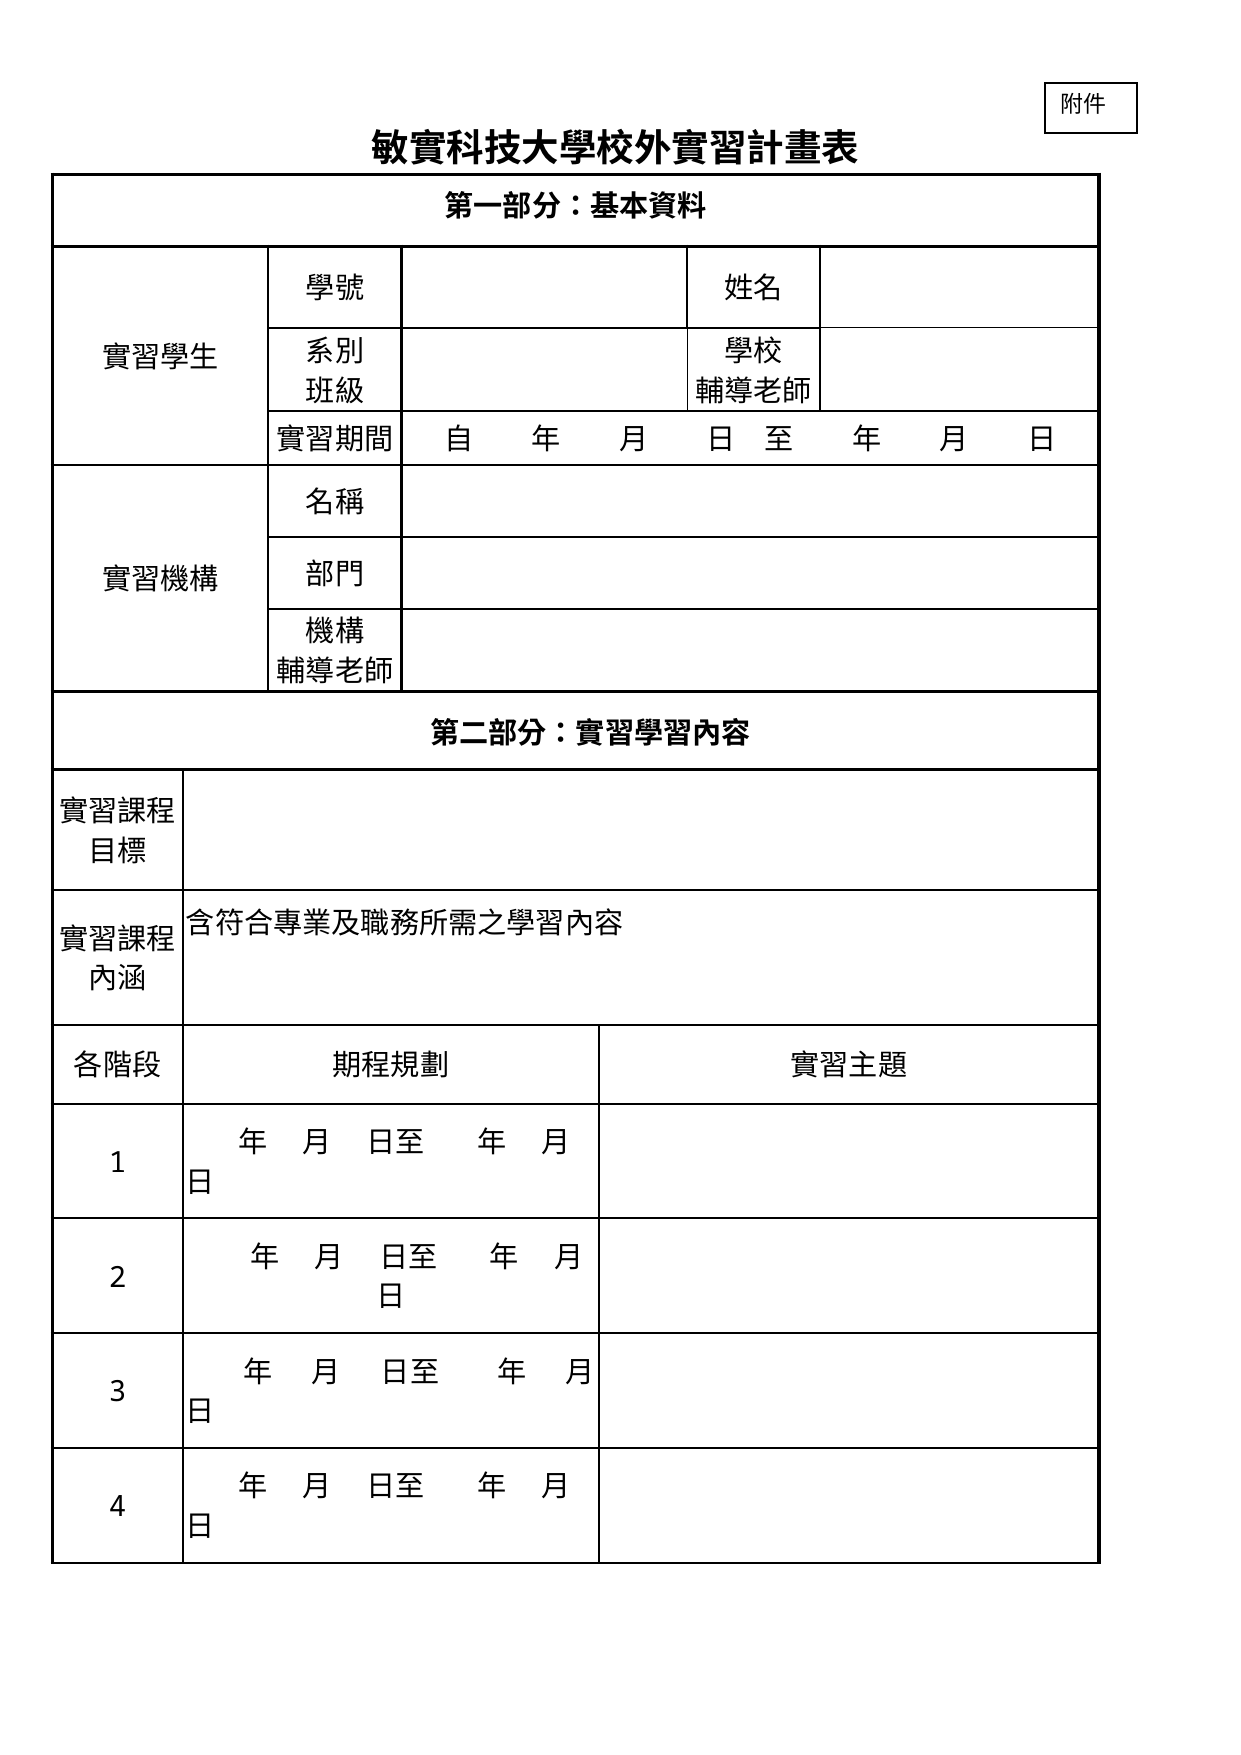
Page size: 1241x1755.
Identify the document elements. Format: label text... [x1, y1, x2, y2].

table_cell 實習課程內涵 [54, 891, 182, 1024]
text 敏實科技大學校外實習計畫表 [52, 118, 1178, 172]
table_cell [403, 610, 1097, 690]
table_cell 3 [54, 1334, 182, 1447]
table_cell 年 月 日至 年 月 日 [184, 1334, 598, 1447]
table_cell [403, 538, 1097, 607]
table_cell [403, 466, 1097, 536]
table_cell 2 [54, 1219, 182, 1332]
table_cell 實習主題 [600, 1026, 1097, 1102]
table_cell 名稱 [269, 466, 400, 536]
table_cell [821, 328, 1097, 409]
table_header 第一部分：基本資料 [54, 176, 1097, 244]
table_cell 部門 [269, 538, 400, 607]
table_cell 系別 班級 [269, 329, 400, 409]
table_cell [600, 1334, 1097, 1447]
table_cell 含符合專業及職務所需之學習內容 [184, 891, 1097, 1024]
table_cell 自 年 月 日 至 年 月 日 [403, 412, 1097, 464]
table_cell 機構 輔導老師 [269, 610, 400, 690]
table_cell 實習課程目標 [54, 771, 182, 889]
table_cell 4 [54, 1449, 182, 1562]
table_cell 實習期間 [269, 412, 400, 464]
table_cell 學號 [269, 248, 400, 327]
table_cell 學校 輔導老師 [688, 329, 819, 409]
table_cell 年 月 日至 年 月 日 [184, 1219, 598, 1332]
table_cell 實習學生 [54, 248, 267, 464]
text [1046, 84, 1136, 132]
table_cell 期程規劃 [184, 1026, 598, 1102]
table_cell 年 月 日至 年 月 日 [184, 1105, 598, 1217]
table_cell 第二部分：實習學習內容 [54, 693, 1097, 768]
table_cell [600, 1105, 1097, 1217]
table_cell 1 [54, 1105, 182, 1217]
table_cell 姓名 [688, 248, 819, 327]
table_cell [821, 248, 1097, 327]
table_cell 年 月 日至 年 月 日 [184, 1449, 598, 1562]
text 附件 [1061, 91, 1121, 118]
table_cell 各階段 [54, 1026, 182, 1102]
table_cell [403, 248, 686, 327]
table_cell [403, 329, 687, 409]
table_cell [600, 1449, 1097, 1562]
table_cell 實習機構 [54, 466, 267, 690]
table_cell [184, 771, 1097, 889]
table_cell [600, 1219, 1097, 1332]
